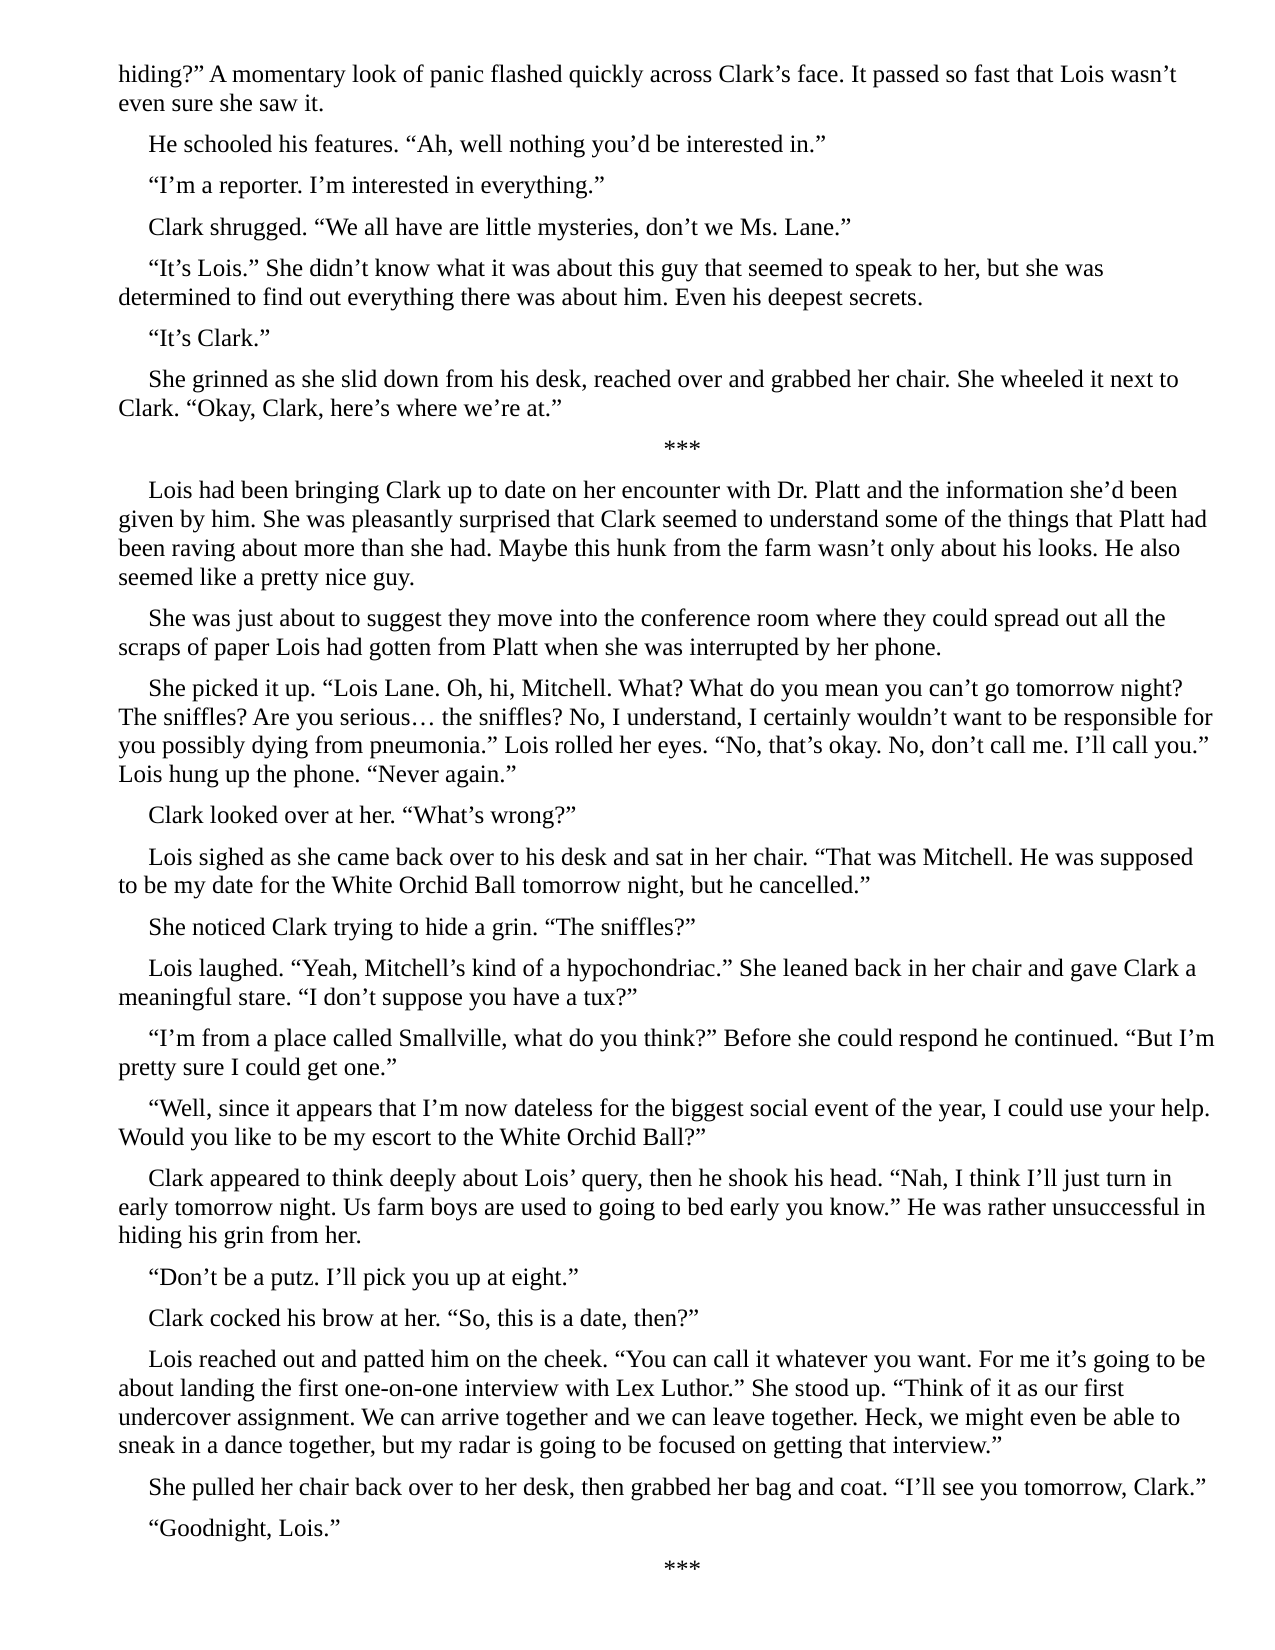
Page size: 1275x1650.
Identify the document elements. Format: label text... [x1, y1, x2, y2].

text “It’s Lois.” She didn’t know what it was about this guy that seemed to speak to her, but she was determined to find out everything there was about him. Even his deepest secrets. [118, 253, 1216, 310]
text “I’m from a place called Smallville, what do you think?” Before she could respond he continued. “But I’m pretty sure I could get one.” [118, 1023, 1216, 1080]
text “Don’t be a putz. I’ll pick you up at eight.” [118, 1262, 1216, 1290]
text Lois sighed as she came back over to his desk and sat in her chair. “That was Mitchell. He was supposed to be my date for the White Orchid Ball tomorrow night, but he cancelled.” [118, 842, 1216, 899]
text Lois laughed. “Yeah, Mitchell’s kind of a hypochondriac.” She leaned back in her chair and gave Clark a meaningful stare. “I don’t suppose you have a tux?” [118, 953, 1216, 1010]
text “It’s Clark.” [118, 323, 1216, 352]
text Clark shrugged. “We all have are little mysteries, don’t we Ms. Lane.” [118, 212, 1216, 240]
text She grinned as she slid down from his desk, reached over and grabbed her chair. She wheeled it next to Clark. “Okay, Clark, here’s where we’re at.” [118, 364, 1216, 422]
text “Goodnight, Lois.” [118, 1513, 1216, 1542]
text “Well, since it appears that I’m now dateless for the biggest social event of the year, I could use your help. Would you like to be my escort to the White Orchid Ball?” [118, 1093, 1216, 1150]
text Clark appeared to think deeply about Lois’ query, then he shook his head. “Nah, I think I’ll just turn in early tomorrow night. Us farm boys are used to going to bed early you know.” He was rather unsuccessful in hiding his grin from her. [118, 1163, 1216, 1249]
text hiding?” A momentary look of panic flashed quickly across Clark’s face. It passed so fast that Lois wasn’t even sure she saw it. [118, 59, 1216, 117]
text *** [118, 434, 1216, 463]
text He schooled his features. “Ah, well nothing you’d be interested in.” [118, 129, 1216, 158]
text Lois had been bringing Clark up to date on her encounter with Dr. Platt and the information she’d been given by him. She was pleasantly surprised that Clark seemed to understand some of the things that Platt had been raving about more than she had. Maybe this hunk from the farm wasn’t only about his looks. He also seemed like a pretty nice guy. [118, 475, 1216, 590]
text She picked it up. “Lois Lane. Oh, hi, Mitchell. What? What do you mean you can’t go tomorrow night? The sniffles? Are you serious… the sniffles? No, I understand, I certainly wouldn’t want to be responsible for you possibly dying from pneumonia.” Lois rolled her eyes. “No, that’s okay. No, don’t call me. I’ll call you.” Lois hung up the phone. “Never again.” [118, 673, 1216, 788]
text She noticed Clark trying to hide a grin. “The sniffles?” [118, 912, 1216, 940]
text She pulled her chair back over to her desk, then grabbed her bag and coat. “I’ll see you tomorrow, Clark.” [118, 1472, 1216, 1500]
text *** [118, 1554, 1216, 1583]
text Clark looked over at her. “What’s wrong?” [118, 800, 1216, 829]
text Lois reached out and patted him on the cheek. “You can call it whatever you want. For me it’s going to be about landing the first one-on-one interview with Lex Luthor.” She stood up. “Think of it as our first undercover assignment. We can arrive together and we can leave together. Heck, we might even be able to sneak in a dance together, but my radar is going to be focused on getting that interview.” [118, 1344, 1216, 1459]
text Clark cocked his brow at her. “So, this is a date, then?” [118, 1303, 1216, 1332]
text “I’m a reporter. I’m interested in everything.” [118, 170, 1216, 199]
text She was just about to suggest they move into the conference room where they could spread out all the scraps of paper Lois had gotten from Platt when she was interrupted by her phone. [118, 603, 1216, 660]
